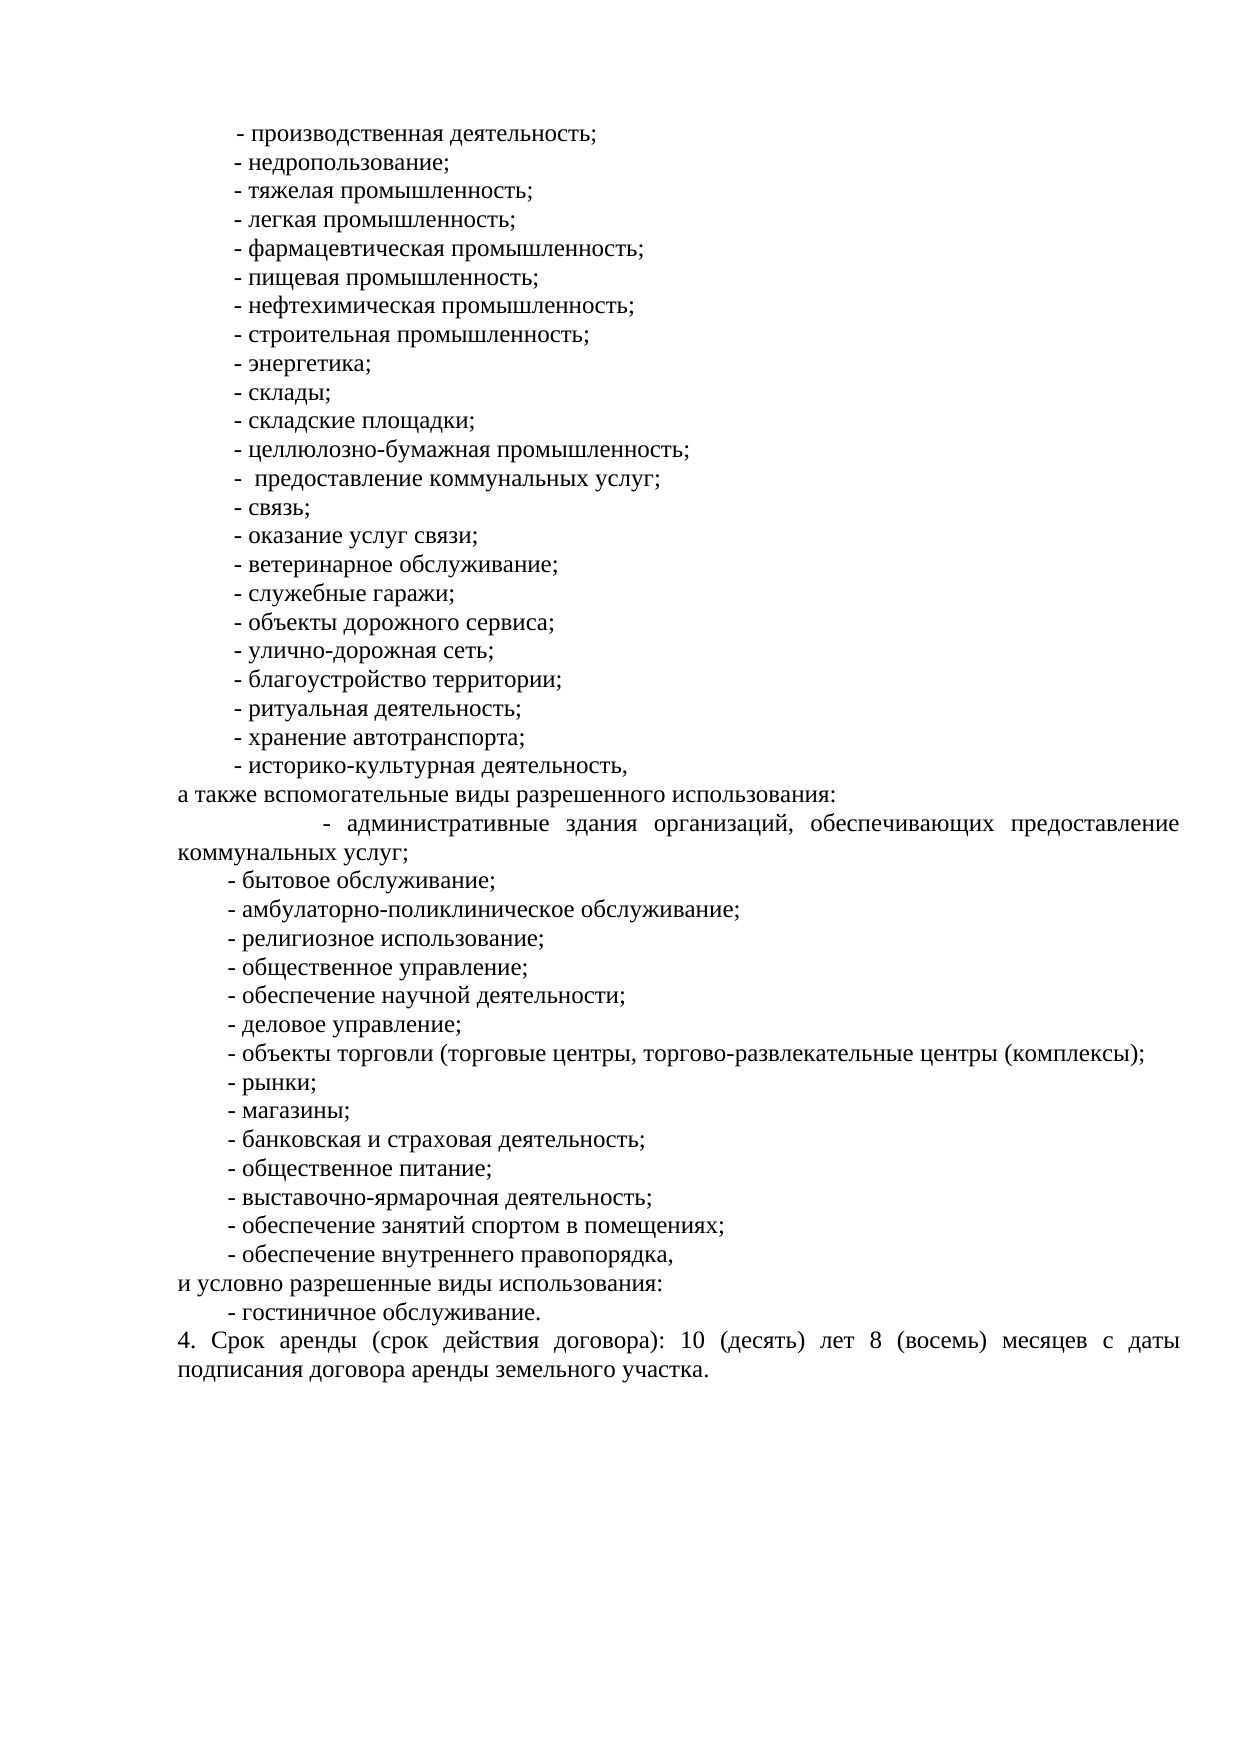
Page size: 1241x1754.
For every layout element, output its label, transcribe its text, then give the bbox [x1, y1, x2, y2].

text - хранение автотранспорта; [177, 722, 1181, 751]
text - историко-культурная деятельность, [177, 751, 1181, 779]
text - ритуальная деятельность; [177, 693, 1181, 722]
text - религиозное использование; [177, 923, 1181, 952]
text - тяжелая промышленность; [177, 176, 1181, 204]
text - фармацевтическая промышленность; [177, 233, 1181, 262]
text - пищевая промышленность; [177, 262, 1181, 291]
text - благоустройство территории; [177, 664, 1181, 693]
text - объекты дорожного сервиса; [177, 607, 1181, 636]
text - банковская и страховая деятельность; [177, 1124, 1181, 1153]
text - общественное управление; [177, 952, 1181, 981]
text - складские площадки; [177, 406, 1181, 434]
text 4. Срок аренды (срок действия договора): 10 (десять) лет 8 (восемь) месяцев с даты подписания договора аренды земельного участка. [177, 1326, 1181, 1383]
text - предоставление коммунальных услуг; [177, 463, 1181, 492]
text - обеспечение научной деятельности; [177, 981, 1181, 1009]
text - объекты торговли (торговые центры, торгово-развлекательные центры (комплексы); [177, 1038, 1181, 1067]
text - гостиничное обслуживание. [177, 1297, 1181, 1326]
text - бытовое обслуживание; [177, 866, 1181, 894]
text - оказание услуг связи; [177, 521, 1181, 549]
text - легкая промышленность; [177, 204, 1181, 233]
text - склады; [177, 377, 1181, 406]
text - ветеринарное обслуживание; [177, 549, 1181, 578]
text - обеспечение занятий спортом в помещениях; [177, 1211, 1181, 1239]
text и условно разрешенные виды использования: [177, 1268, 1181, 1297]
text - целлюлозно-бумажная промышленность; [177, 434, 1181, 463]
text - административные здания организаций, обеспечивающих предоставление коммунальных услуг; [177, 808, 1181, 866]
text - связь; [177, 492, 1181, 521]
text а также вспомогательные виды разрешенного использования: [177, 779, 1181, 808]
text - улично-дорожная сеть; [177, 636, 1181, 664]
text - магазины; [177, 1096, 1181, 1124]
text - служебные гаражи; [177, 578, 1181, 607]
text - недропользование; [177, 147, 1181, 176]
text - деловое управление; [177, 1009, 1181, 1038]
text - выставочно-ярмарочная деятельность; [177, 1182, 1181, 1211]
text - энергетика; [177, 348, 1181, 377]
text - производственная деятельность; [177, 118, 1181, 147]
text - общественное питание; [177, 1153, 1181, 1182]
text - строительная промышленность; [177, 319, 1181, 348]
text - рынки; [177, 1067, 1181, 1096]
text - обеспечение внутреннего правопорядка, [177, 1239, 1181, 1268]
text - нефтехимическая промышленность; [177, 291, 1181, 319]
text - амбулаторно-поликлиническое обслуживание; [177, 894, 1181, 923]
